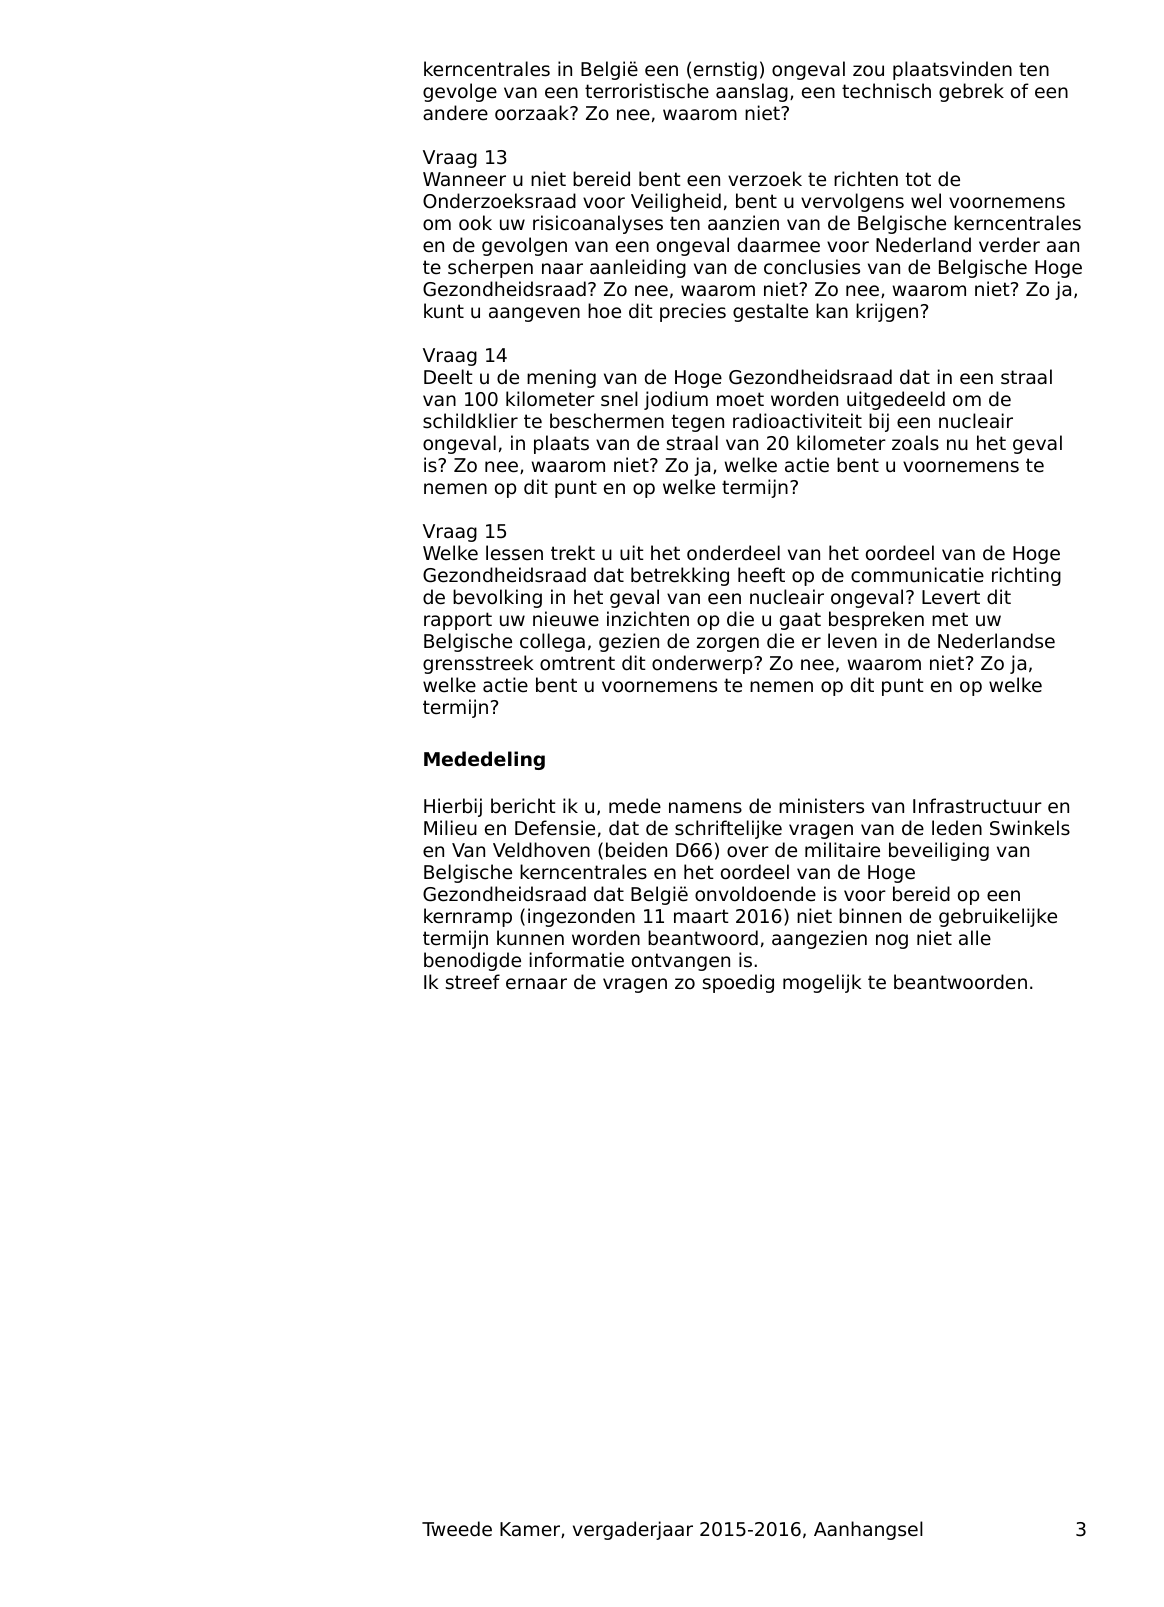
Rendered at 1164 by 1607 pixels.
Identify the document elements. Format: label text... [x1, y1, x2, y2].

text Wanneer u niet bereid bent een verzoek te richten tot de Onderzoeksraad voor Veiligheid, bent u vervolgens wel voornemens om ook uw risicoanalyses ten aanzien van de Belgische kerncentrales en de gevolgen van een ongeval daarmee voor Nederland verder aan te scherpen naar aanleiding van de conclusies van de Belgische Hoge Gezondheidsraad? Zo nee, waarom niet? Zo nee, waarom niet? Zo ja, kunt u aangeven hoe dit precies gestalte kan krijgen? [422, 169, 1087, 323]
text Vraag 13 [422, 147, 1087, 169]
text Deelt u de mening van de Hoge Gezondheidsraad dat in een straal van 100 kilometer snel jodium moet worden uitgedeeld om de schildklier te beschermen tegen radioactiviteit bij een nucleair ongeval, in plaats van de straal van 20 kilometer zoals nu het geval is? Zo nee, waarom niet? Zo ja, welke actie bent u voornemens te nemen op dit punt en op welke termijn? [422, 367, 1087, 499]
text Hierbij bericht ik u, mede namens de ministers van Infrastructuur en Milieu en Defensie, dat de schriftelijke vragen van de leden Swinkels en Van Veldhoven (beiden D66) over de militaire beveiliging van Belgische kerncentrales en het oordeel van de Hoge Gezondheidsraad dat België onvoldoende is voor bereid op een kernramp (ingezonden 11 maart 2016) niet binnen de gebruikelijke termijn kunnen worden beantwoord, aangezien nog niet alle benodigde informatie ontvangen is. [422, 796, 1087, 972]
text Vraag 15 [422, 521, 1087, 543]
subtitle Mededeling [422, 749, 1087, 771]
text Ik streef ernaar de vragen zo spoedig mogelijk te beantwoorden. [422, 972, 1087, 994]
text kerncentrales in België een (ernstig) ongeval zou plaatsvinden ten gevolge van een terroristische aanslag, een technisch gebrek of een andere oorzaak? Zo nee, waarom niet? [422, 59, 1087, 125]
text Vraag 14 [422, 345, 1087, 367]
text Welke lessen trekt u uit het onderdeel van het oordeel van de Hoge Gezondheidsraad dat betrekking heeft op de communicatie richting de bevolking in het geval van een nucleair ongeval? Levert dit rapport uw nieuwe inzichten op die u gaat bespreken met uw Belgische collega, gezien de zorgen die er leven in de Nederlandse grensstreek omtrent dit onderwerp? Zo nee, waarom niet? Zo ja, welke actie bent u voornemens te nemen op dit punt en op welke termijn? [422, 543, 1087, 719]
